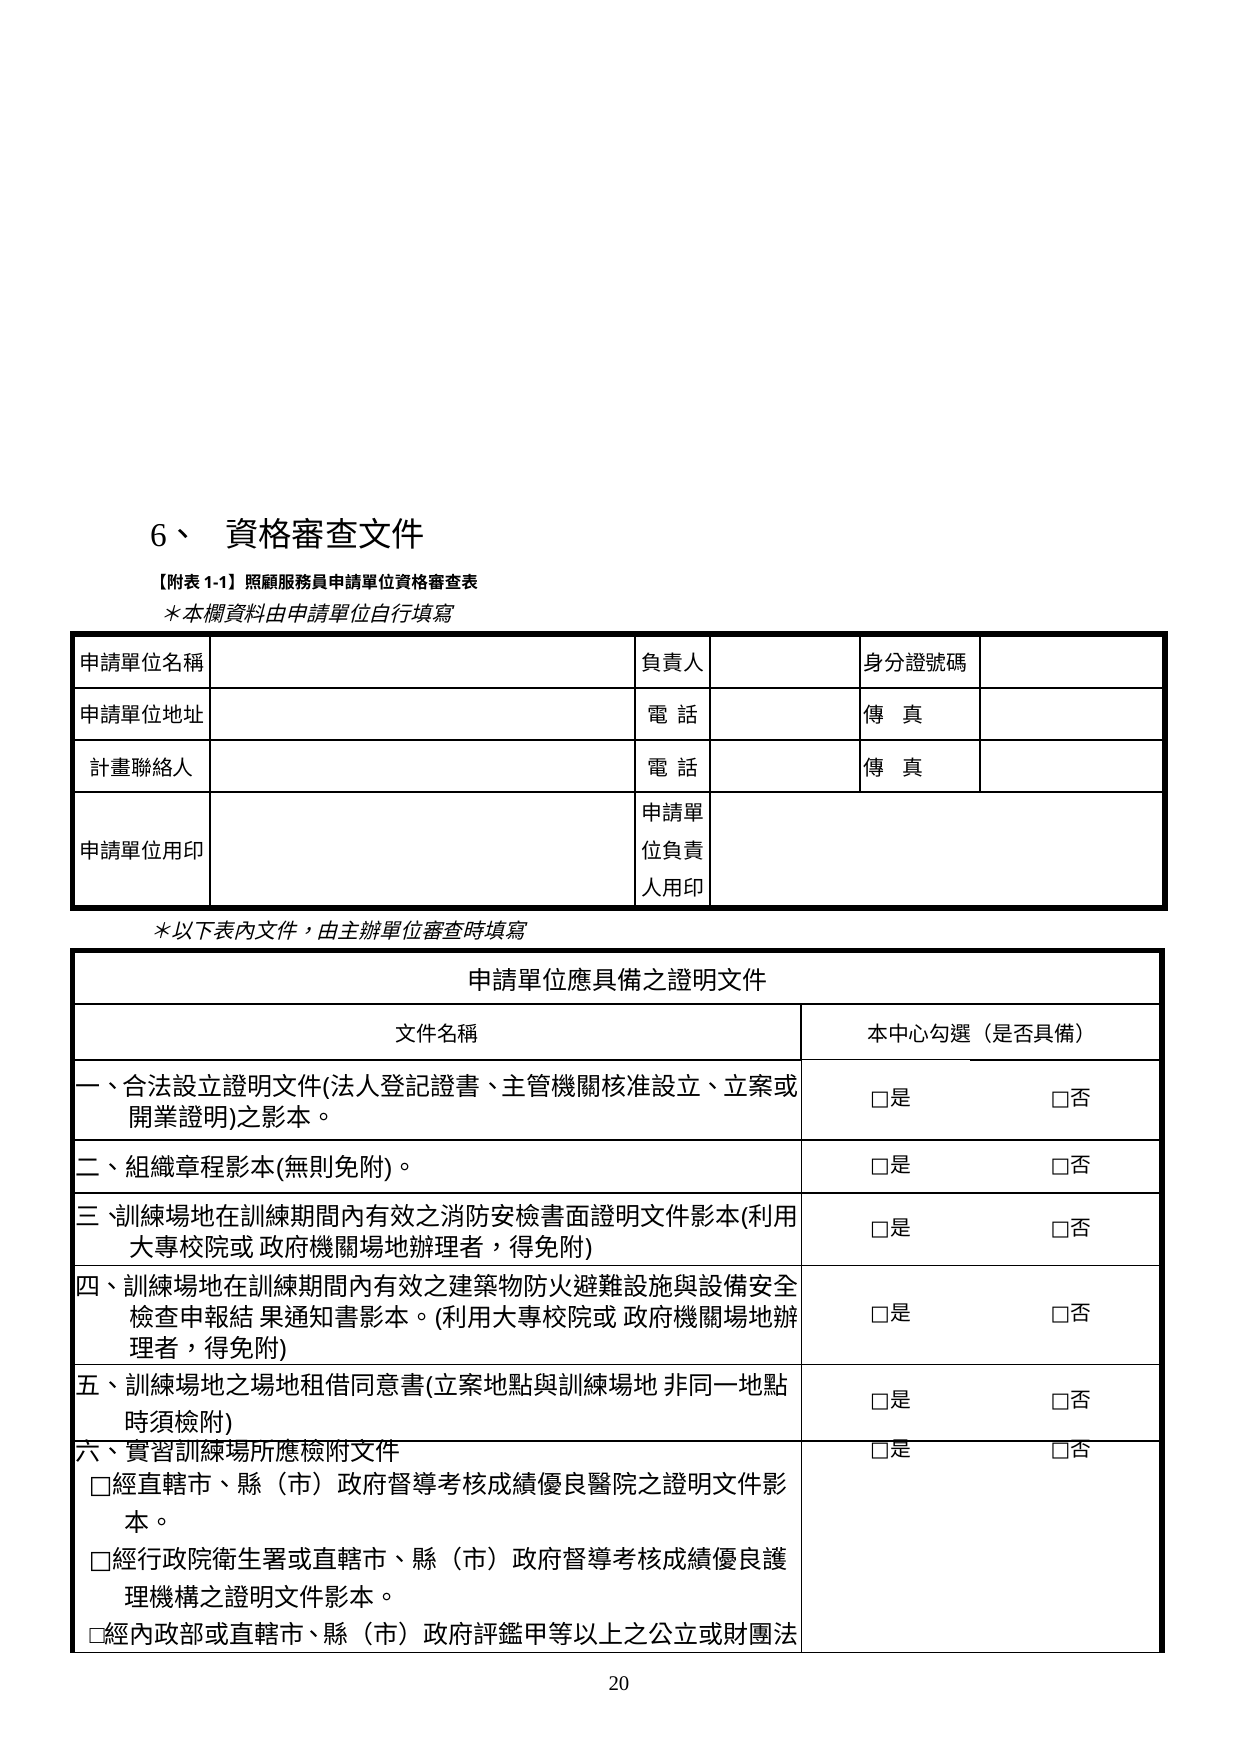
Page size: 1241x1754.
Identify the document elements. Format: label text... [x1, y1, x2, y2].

table_cell □是 [802, 1194, 970, 1265]
table_header 申請單位應具備之證明文件 [75, 953, 1159, 1003]
table_cell □是 [802, 1266, 970, 1364]
table_cell [711, 793, 1162, 905]
table_cell 傳 真 [861, 689, 979, 739]
subtitle 資格審查文件 [150, 494, 1087, 569]
table_cell [211, 689, 634, 739]
table_cell [981, 741, 1162, 791]
table_cell 四、訓練場地在訓練期間內有效之建築物防火避難設施與設備安全檢查申報結 果通知書影本。(利用大專校院或 政府機關場地辦理者，得免附) [75, 1266, 801, 1364]
table_header 身分證號碼 [861, 637, 979, 687]
table_cell □是 [802, 1060, 970, 1139]
table_cell [211, 741, 634, 791]
subtitle 【附表1-1】照顧服務員申請單位資格審查表 [150, 569, 1087, 594]
table_cell [211, 793, 634, 905]
table_cell □否 [970, 1061, 1159, 1139]
table_cell 申請單位用印 [75, 793, 209, 905]
table_cell 電 話 [636, 741, 709, 791]
table_cell 計畫聯絡人 [75, 741, 209, 791]
table_cell 申請單位地址 [75, 689, 209, 739]
table_cell □否 [970, 1266, 1159, 1364]
table_cell 申請單位負責人用印 [636, 793, 709, 905]
table_cell [981, 689, 1162, 739]
table_cell 傳 真 [861, 741, 979, 791]
table_cell 六、實習訓練場所應檢附文件 □經直轄市、縣（市）政府督導考核成績優良醫院之證明文件影本。 □經行政院衛生署或直轄市、縣（市）政府督導考核成績優良護理機構之證明文件影本。 □經內政部或直轄市、縣（市）政府評鑑甲等以上之公立或財團法 [75, 1442, 801, 1652]
table_cell □是 [802, 1442, 970, 1652]
table_cell □否 [970, 1365, 1159, 1440]
table_cell □否 [970, 1442, 1159, 1652]
text ＊本欄資料由申請單位自行填寫 [150, 594, 1087, 631]
table_header 申請單位名稱 [75, 637, 209, 687]
table_cell □否 [970, 1194, 1159, 1265]
table_cell 電 話 [636, 689, 709, 739]
table_header 負責人 [636, 637, 709, 687]
table_cell 文件名稱 [75, 1005, 800, 1058]
table_cell 五、訓練場地之場地租借同意書(立案地點與訓練場地 非同一地點時須檢附) [75, 1365, 801, 1440]
table_cell 本中心勾選（是否具備） [802, 1005, 1159, 1058]
table_cell 一、合法設立證明文件(法人登記證書、主管機關核准設立、立案或開業證明)之影本。 [75, 1061, 801, 1139]
table_cell [711, 689, 859, 739]
table_header [711, 637, 859, 687]
table_cell □否 [970, 1141, 1159, 1192]
table_header [211, 637, 634, 687]
table_cell 二、組織章程影本(無則免附)。 [75, 1141, 801, 1192]
table_cell □是 [802, 1141, 970, 1192]
table_header [981, 637, 1162, 687]
table_cell [711, 741, 859, 791]
text ＊以下表內文件，由主辦單位審查時填寫 [150, 911, 1087, 948]
table_cell 三、訓練場地在訓練期間內有效之消防安檢書面證明文件影本(利用大專校院或 政府機關場地辦理者，得免附) [75, 1194, 801, 1265]
table_cell □是 [802, 1365, 970, 1440]
